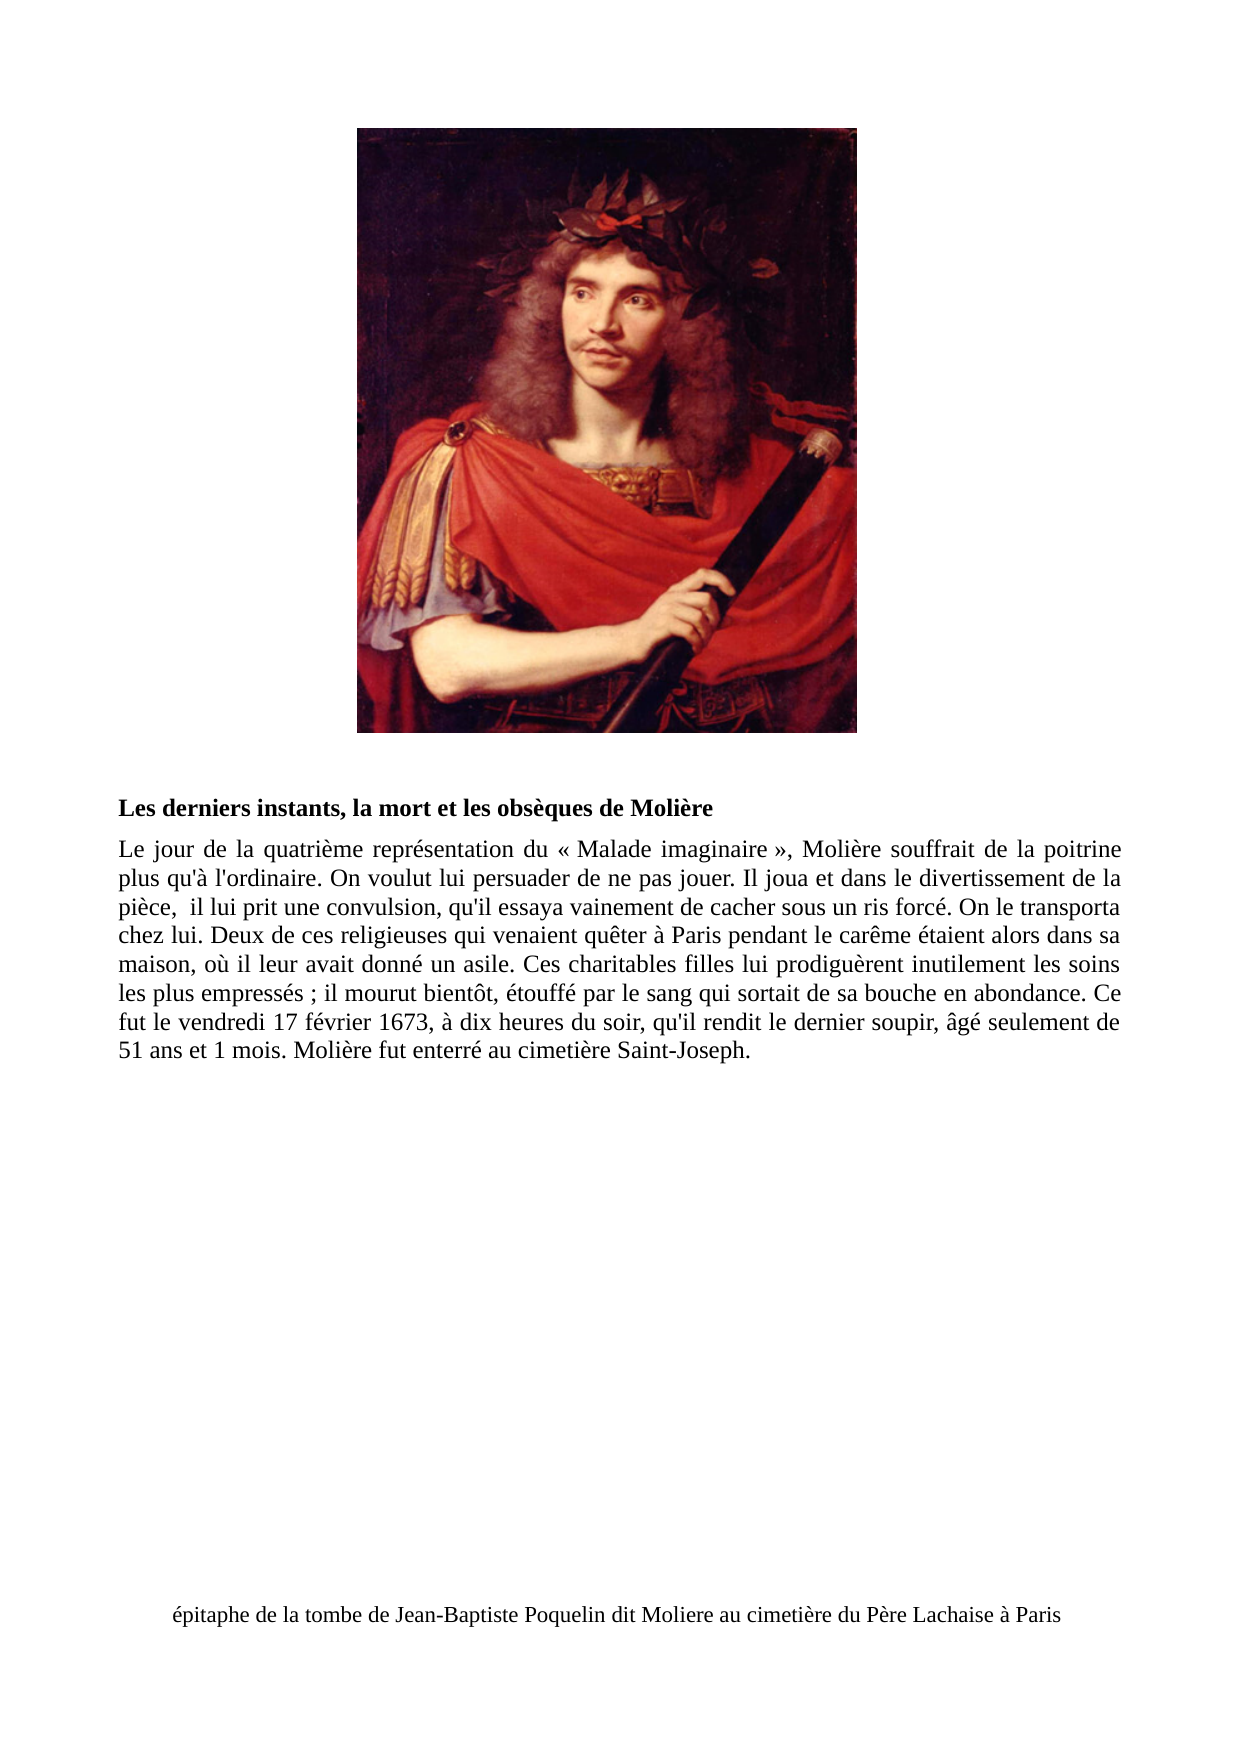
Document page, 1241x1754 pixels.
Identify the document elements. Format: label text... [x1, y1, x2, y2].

text Les derniers instants, la mort et les obsèques de Molière [118, 793, 1122, 822]
text épitaphe de la tombe de Jean-Baptiste Poquelin dit Moliere au cimetière du Père Lachaise à Paris [118, 1132, 1122, 1627]
picture [357, 128, 857, 733]
text Le jour de la quatrième représentation du « Malade imaginaire », Molière souffrait de la poitrine plus qu'à l'ordinaire. On voulut lui persuader de ne pas jouer. Il joua et dans le divertissement de la pièce, il lui prit une convulsion, qu'il essaya vainement de cacher sous un ris forcé. On le transporta chez lui. Deux de ces religieuses qui venaient quêter à Paris pendant le carême étaient alors dans sa maison, où il leur avait donné un asile. Ces charitables filles lui prodiguèrent inutilement les soins les plus empressés ; il mourut bientôt, étouffé par le sang qui sortait de sa bouche en abondance. Ce fut le vendredi 17 février 1673, à dix heures du soir, qu'il rendit le dernier soupir, âgé seulement de 51 ans et 1 mois. Molière fut enterré au cimetière Saint-Joseph. [118, 834, 1122, 1064]
